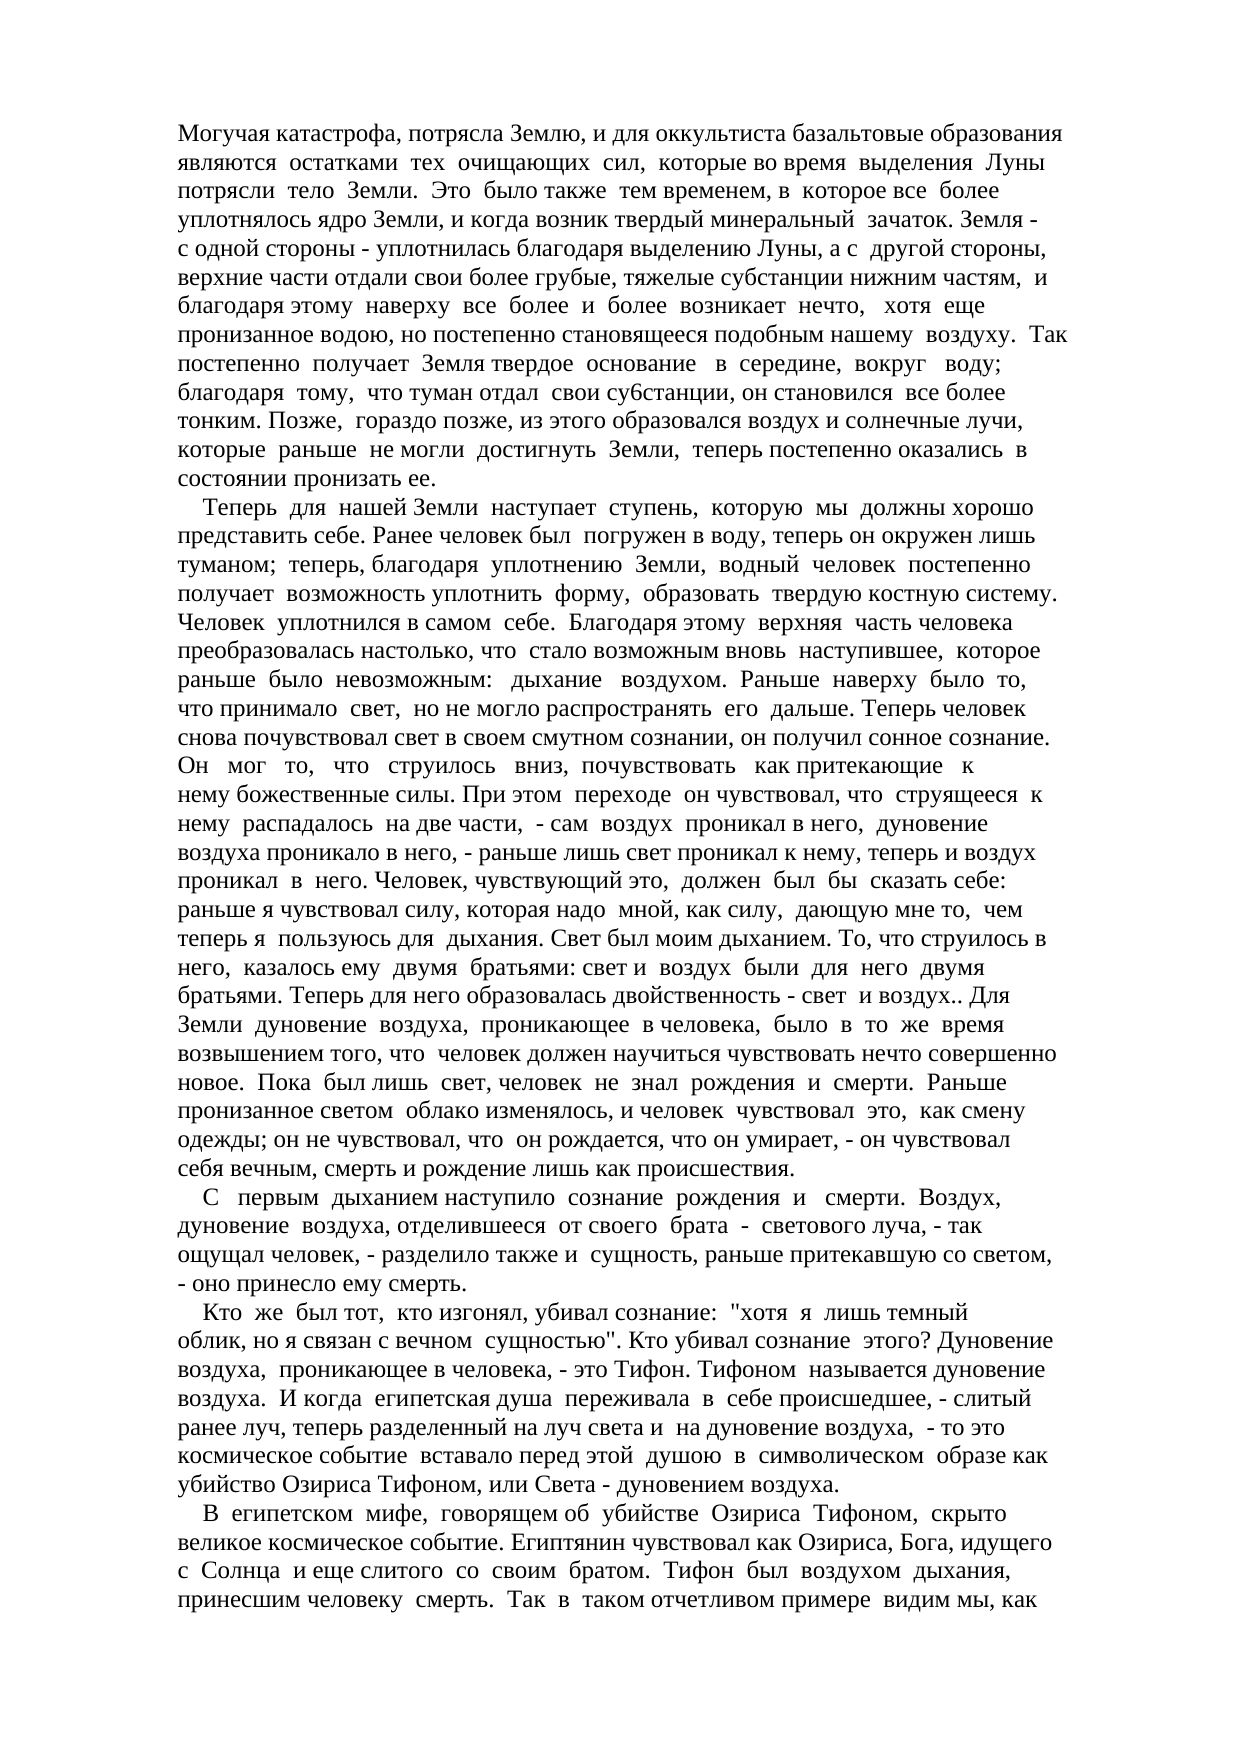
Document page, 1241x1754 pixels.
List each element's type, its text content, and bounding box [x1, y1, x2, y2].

text принесшим человеку смерть. Так в таком отчетливом примере видим мы, как [177, 1584, 1106, 1613]
text благодаря тому, что туман отдал свои су6станции, он становился все более [177, 377, 1106, 406]
text пронизанное светом облако изменялось, и человек чувствовал это, как смену [177, 1096, 1106, 1124]
text тонким. Позже, гораздо позже, из этого образовался воздух и солнечные лучи, [177, 406, 1106, 434]
text туманом; теперь, благодаря уплотнению Земли, водный человек постепенно [177, 549, 1106, 578]
text постепенно получает Земля твердое основание в середине, вокруг воду; [177, 348, 1106, 377]
text ощущал человек, - разделило также и сущность, раньше притекавшую со светом, [177, 1239, 1106, 1268]
text представить себе. Ранее человек был погружен в воду, теперь он окружен лишь [177, 521, 1106, 549]
text убийство Озириса Тифоном, или Света - дуновением воздуха. [177, 1469, 1106, 1498]
text - оно принесло ему смерть. [177, 1268, 1106, 1297]
text ранее луч, теперь разделенный на луч света и на дуновение воздуха, - то это [177, 1412, 1106, 1441]
text братьями. Теперь для него образовалась двойственность - свет и воздух.. Для [177, 981, 1106, 1009]
text В египетском мифе, говорящем об убийстве Озириса Тифоном, скрыто [177, 1498, 1106, 1527]
text нему божественные силы. При этом переходе он чувствовал, что струящееся к [177, 779, 1106, 808]
text раньше я чувствовал силу, которая надо мной, как силу, дающую мне то, чем [177, 894, 1106, 923]
text облик, но я связан с вечном сущностью". Кто убивал сознание этого? Дуновение [177, 1326, 1106, 1354]
text новое. Пока был лишь свет, человек не знал рождения и смерти. Раньше [177, 1067, 1106, 1096]
text с Солнца и еще слитого со своим братом. Тифон был воздухом дыхания, [177, 1556, 1106, 1584]
text раньше было невозможным: дыхание воздухом. Раньше наверху было то, [177, 664, 1106, 693]
text себя вечным, смерть и рождение лишь как происшествия. [177, 1153, 1106, 1182]
text теперь я пользуюсь для дыхания. Свет был моим дыханием. То, что струилось в [177, 923, 1106, 952]
text снова почувствовал свет в своем смутном сознании, он получил сонное сознание. [177, 722, 1106, 751]
text благодаря этому наверху все более и более возникает нечто, хотя еще [177, 291, 1106, 319]
text получает возможность уплотнить форму, образовать твердую костную систему. [177, 578, 1106, 607]
text Земли дуновение воздуха, проникающее в человека, было в то же время [177, 1009, 1106, 1038]
text него, казалось ему двумя братьями: свет и воздух были для него двумя [177, 952, 1106, 981]
text уплотнялось ядро Земли, и когда возник твердый минеральный зачаток. Земля - [177, 204, 1106, 233]
text Человек уплотнился в самом себе. Благодаря этому верхняя часть человека [177, 607, 1106, 636]
text проникал в него. Человек, чувствующий это, должен был бы сказать себе: [177, 866, 1106, 894]
text дуновение воздуха, отделившееся от своего брата - светового луча, - так [177, 1211, 1106, 1239]
text воздуха, проникающее в человека, - это Тифон. Тифоном называется дуновение [177, 1354, 1106, 1383]
text которые раньше не могли достигнуть Земли, теперь постепенно оказались в [177, 434, 1106, 463]
text что принимало свет, но не могло распространять его дальше. Теперь человек [177, 693, 1106, 722]
text состоянии пронизать ее. [177, 463, 1106, 492]
text одежды; он не чувствовал, что он рождается, что он умирает, - он чувствовал [177, 1124, 1106, 1153]
text возвышением того, что человек должен научиться чувствовать нечто совершенно [177, 1038, 1106, 1067]
text пронизанное водою, но постепенно становящееся подобным нашему воздуху. Так [177, 319, 1106, 348]
text воздуха проникало в него, - раньше лишь свет проникал к нему, теперь и воздух [177, 837, 1106, 866]
text великое космическое событие. Египтянин чувствовал как Озириса, Бога, идущего [177, 1527, 1106, 1556]
text Кто же был тот, кто изгонял, убивал сознание: "хотя я лишь темный [177, 1297, 1106, 1326]
text с одной стороны - уплотнилась благодаря выделению Луны, а с другой стороны, [177, 233, 1106, 262]
text верхние части отдали свои более грубые, тяжелые субстанции нижним частям, и [177, 262, 1106, 291]
text Могучая катастрофа, потрясла Землю, и для оккультиста базальтовые образования [177, 118, 1106, 147]
text преобразовалась настолько, что стало возможным вновь наступившее, которое [177, 636, 1106, 664]
text Он мог то, что струилось вниз, почувствовать как притекающие к [177, 751, 1106, 779]
text С первым дыханием наступило сознание рождения и смерти. Воздух, [177, 1182, 1106, 1211]
text космическое событие вставало перед этой душою в символическом образе как [177, 1441, 1106, 1469]
text потрясли тело Земли. Это было также тем временем, в которое все более [177, 176, 1106, 204]
text воздуха. И когда египетская душа переживала в себе происшедшее, - слитый [177, 1383, 1106, 1412]
text нему распадалось на две части, - сам воздух проникал в него, дуновение [177, 808, 1106, 837]
text Теперь для нашей Земли наступает ступень, которую мы должны хорошо [177, 492, 1106, 521]
text являются остатками тех очищающих сил, которые во время выделения Луны [177, 147, 1106, 176]
